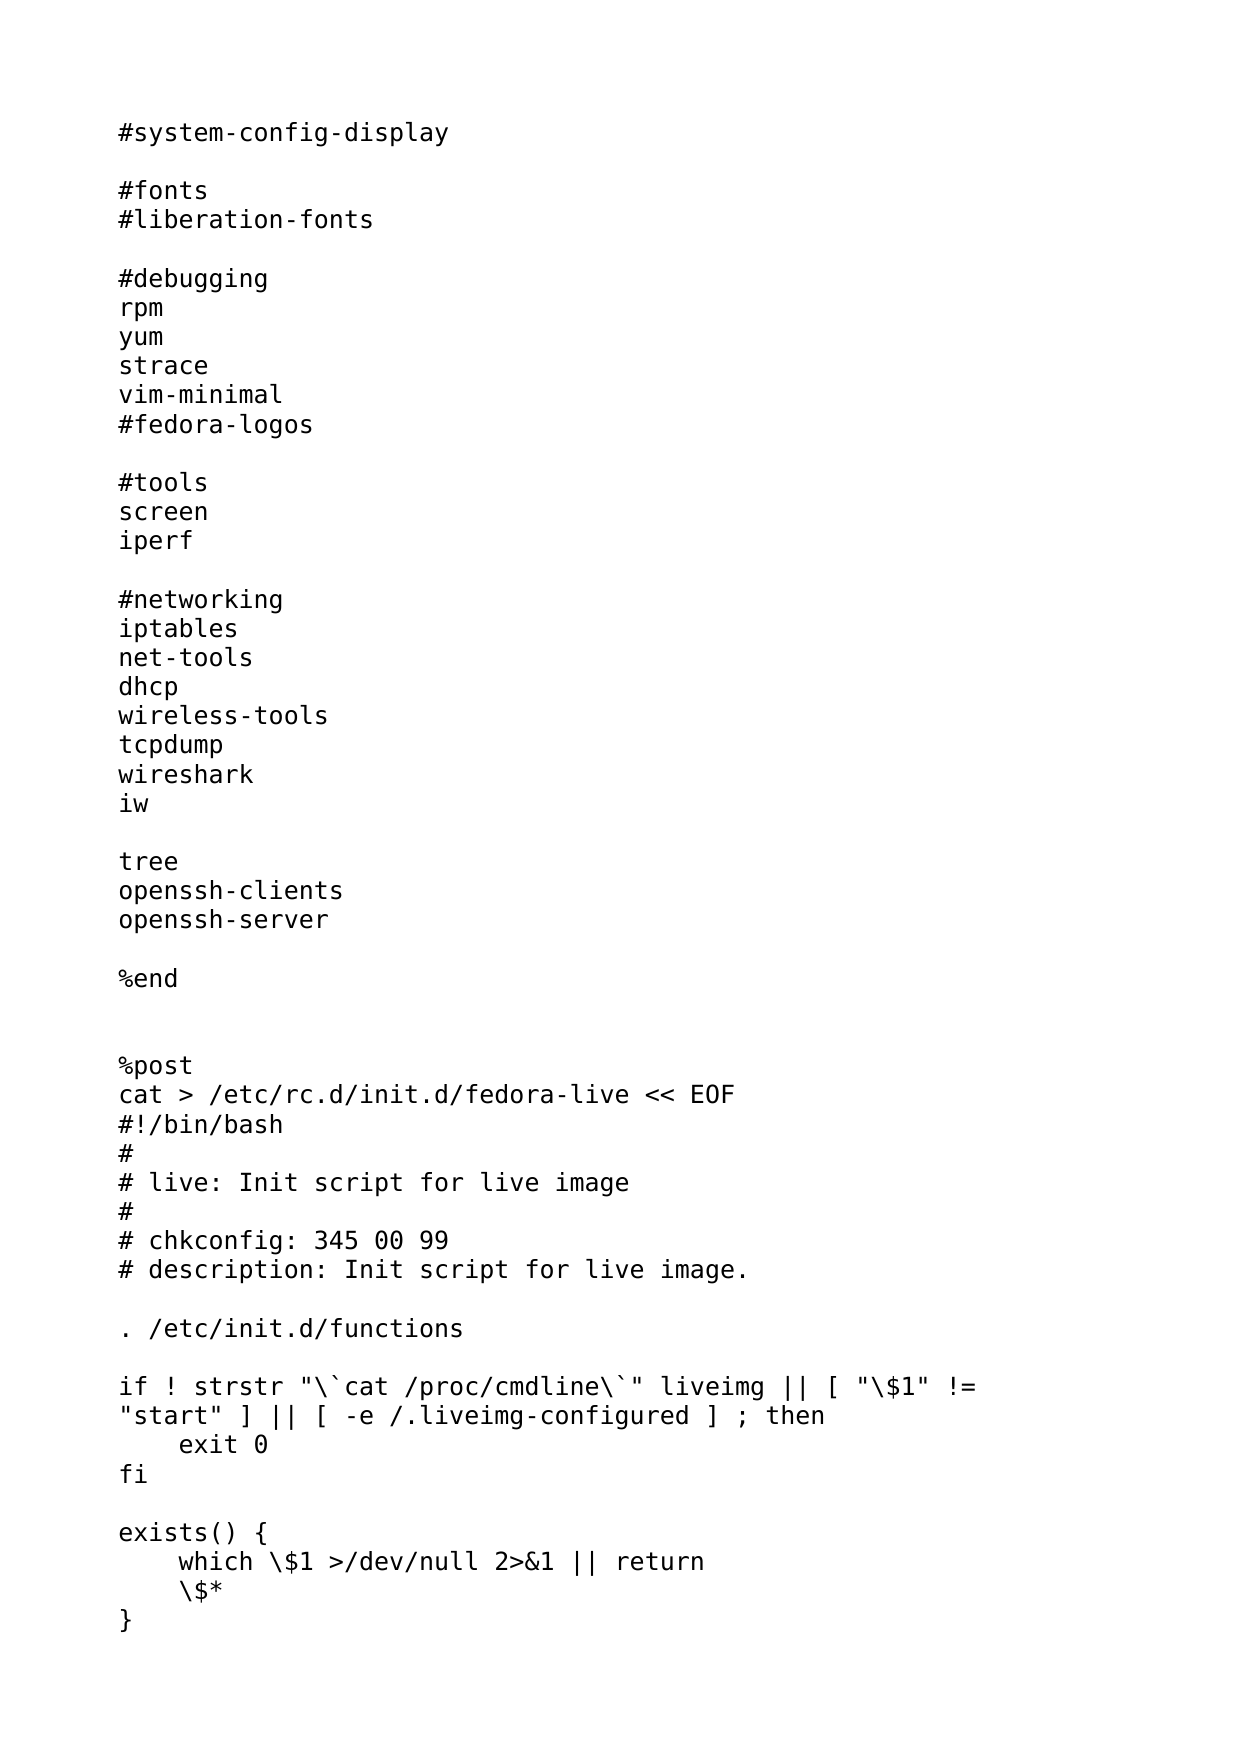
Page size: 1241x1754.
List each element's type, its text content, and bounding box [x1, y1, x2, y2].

text #system-config-display #fonts #liberation-fonts #debugging rpm yum strace vim-minimal #fedora-logos #tools screen iperf #networking iptables net-tools dhcp wireless-tools tcpdump wireshark iw tree openssh-clients openssh-server %end %post cat > /etc/rc.d/init.d/fedora-live << EOF #!/bin/bash # # live: Init script for live image # # chkconfig: 345 00 99 # description: Init script for live image. . /etc/init.d/functions if ! strstr "\`cat /proc/cmdline\`" liveimg || [ "\$1" != "start" ] || [ -e /.liveimg-configured ] ; then exit 0 fi exists() { which \$1 >/dev/null 2>&1 || return \$* } [118, 118, 1122, 1635]
